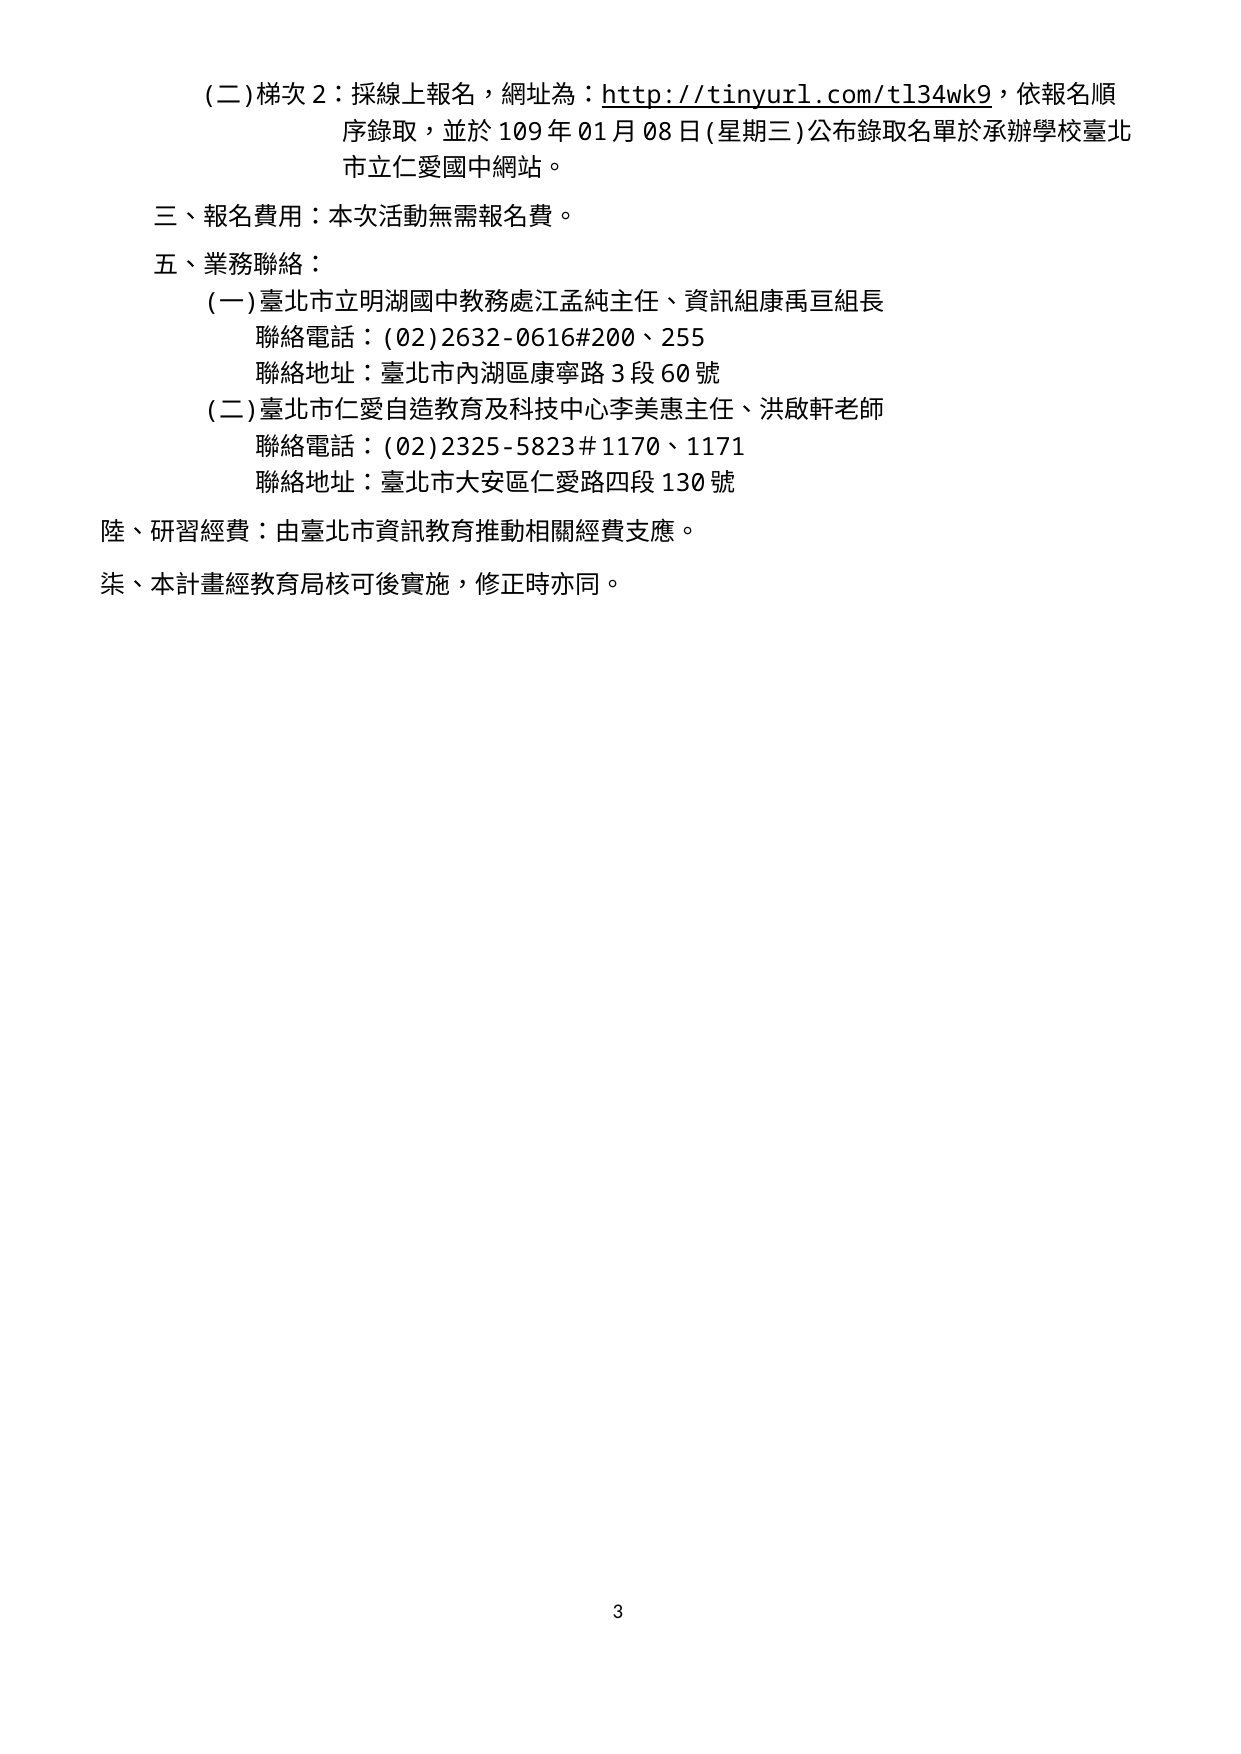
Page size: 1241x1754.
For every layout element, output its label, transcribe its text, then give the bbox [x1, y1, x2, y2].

text 三、報名費用：本次活動無需報名費。 [153, 196, 1139, 232]
text 聯絡地址：臺北市大安區仁愛路四段130號 [255, 462, 1139, 499]
text 聯絡電話：(02)2632-0616#200、255 [255, 317, 1139, 354]
list 研習經費：由臺北市資訊教育推動相關經費支應。 [100, 511, 1139, 547]
text (一)臺北市立明湖國中教務處江孟純主任、資訊組康禹亘組長 [204, 281, 1139, 317]
list 本計畫經教育局核可後實施，修正時亦同。 [100, 564, 1139, 601]
text 聯絡地址：臺北市內湖區康寧路3段60號 [255, 354, 1139, 390]
text 聯絡電話：(02)2325-5823＃1170、1171 [255, 426, 1139, 462]
text (二)臺北市仁愛自造教育及科技中心李美惠主任、洪啟軒老師 [204, 390, 1139, 426]
text (二)梯次2：採線上報名，網址為：http://tinyurl.com/tl34wk9，依報名順序錄取，並於109年01月08日(星期三)公布錄取名單於承辦學校臺北市立仁愛國中網站。 [201, 75, 1139, 184]
text 五、業務聯絡： [153, 245, 1139, 281]
